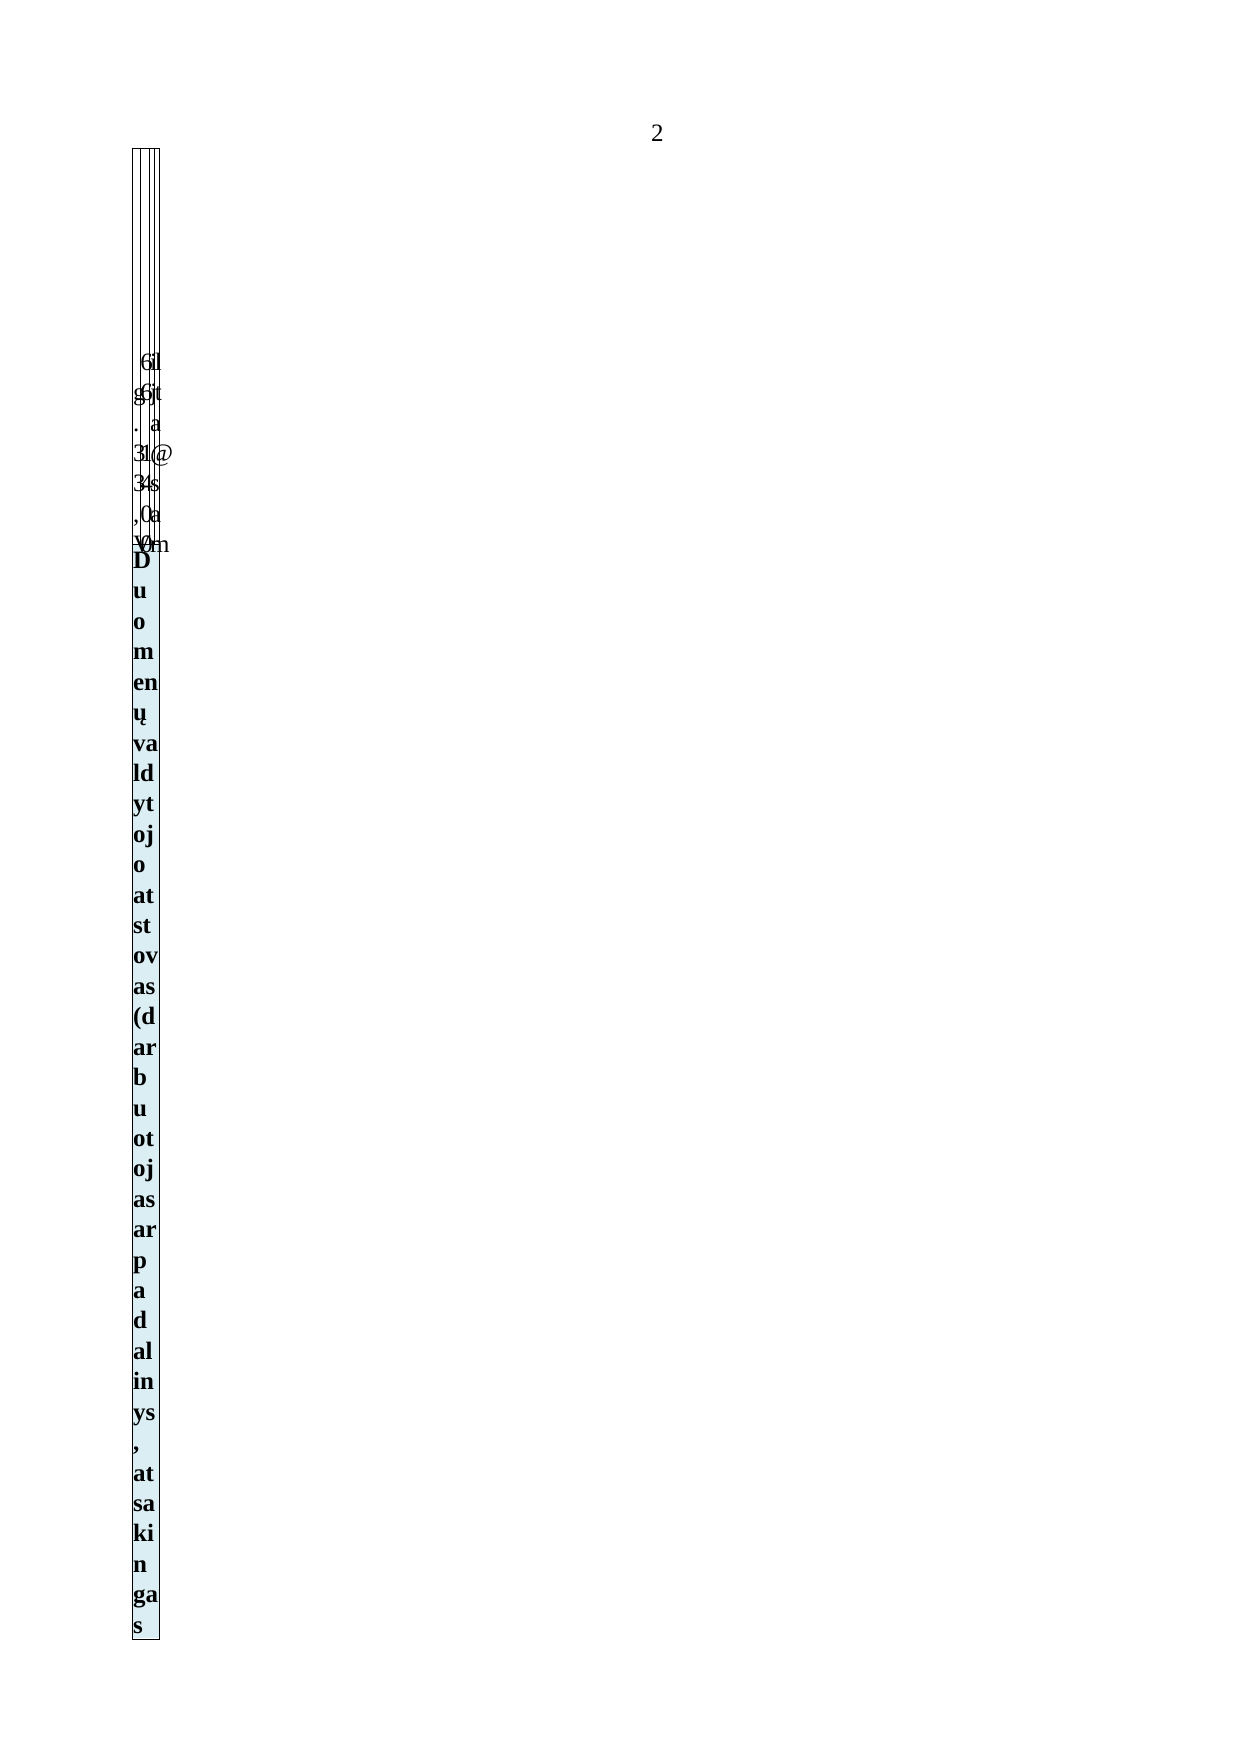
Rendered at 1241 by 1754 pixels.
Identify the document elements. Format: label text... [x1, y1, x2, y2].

table_cell ministerija@sam.lt [150, 404, 154, 517]
table_cell ministerija@sam.lt [150, 149, 154, 363]
table_cell www.sam.lt [155, 149, 159, 369]
table_cell +370 5 266 1400 [141, 487, 149, 539]
table_cell +370 5 266 1400 [141, 149, 149, 358]
table_cell Vilniaus g. 33, Vilnius [133, 149, 140, 544]
table_cell www.sam.lt [155, 431, 159, 486]
table_cell Duomenų valdytojo atstovas (darbuotojas ar padalinys, atsakingas už asmens duomenų tvarkymą): [133, 545, 159, 1638]
table_cell +370 5 266 1400 [141, 400, 149, 460]
